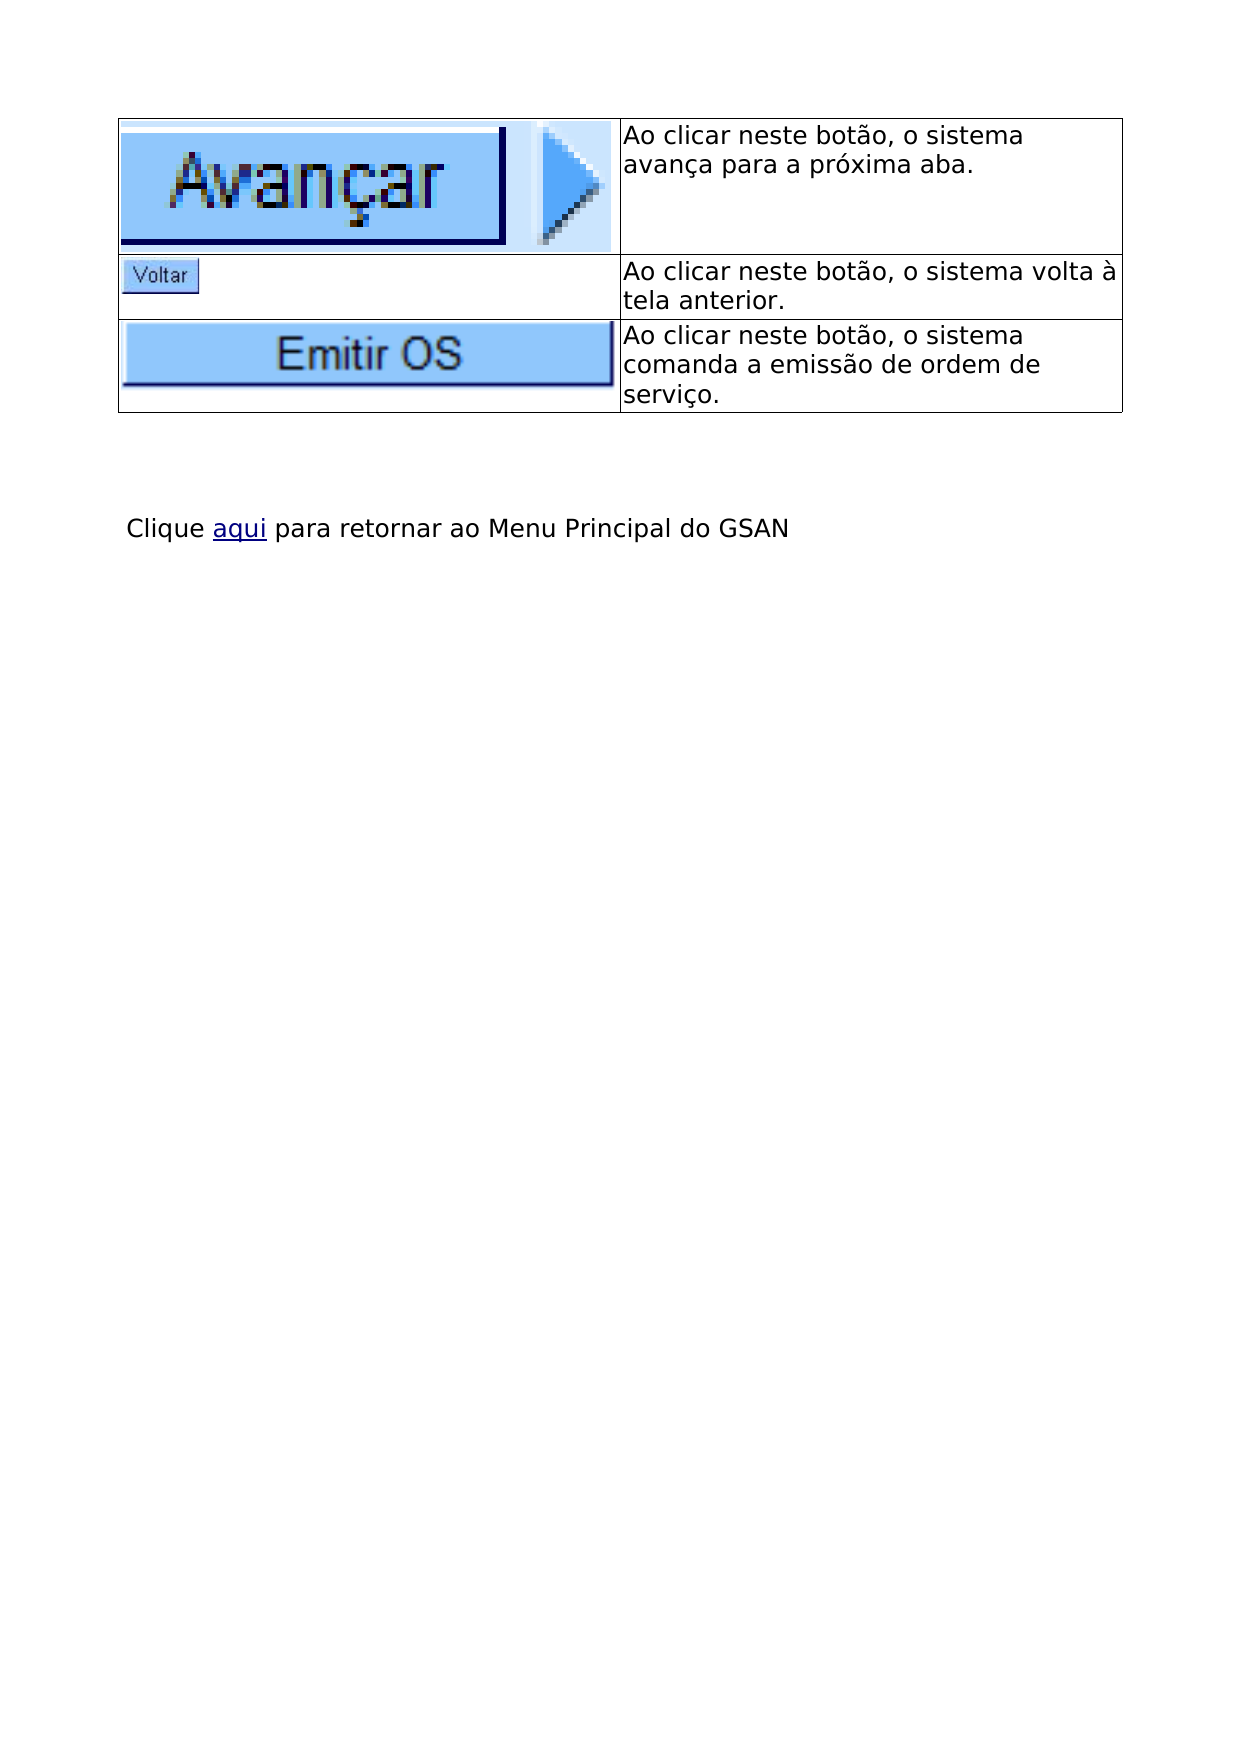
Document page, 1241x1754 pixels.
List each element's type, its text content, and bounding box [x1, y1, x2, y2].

picture [121, 321, 618, 394]
table_cell Ao clicar neste botão, o sistema volta à tela anterior. [621, 255, 1122, 318]
picture [121, 257, 200, 294]
table_cell Ao clicar neste botão, o sistema comanda a emissão de ordem de serviço. [621, 320, 1122, 412]
text Clique aqui para retornar ao Menu Principal do GSAN [118, 427, 1122, 543]
table_cell Ao clicar neste botão, o sistema avança para a próxima aba. [621, 119, 1122, 254]
table_cell [119, 255, 620, 318]
table_cell [119, 320, 620, 412]
picture [121, 121, 618, 252]
